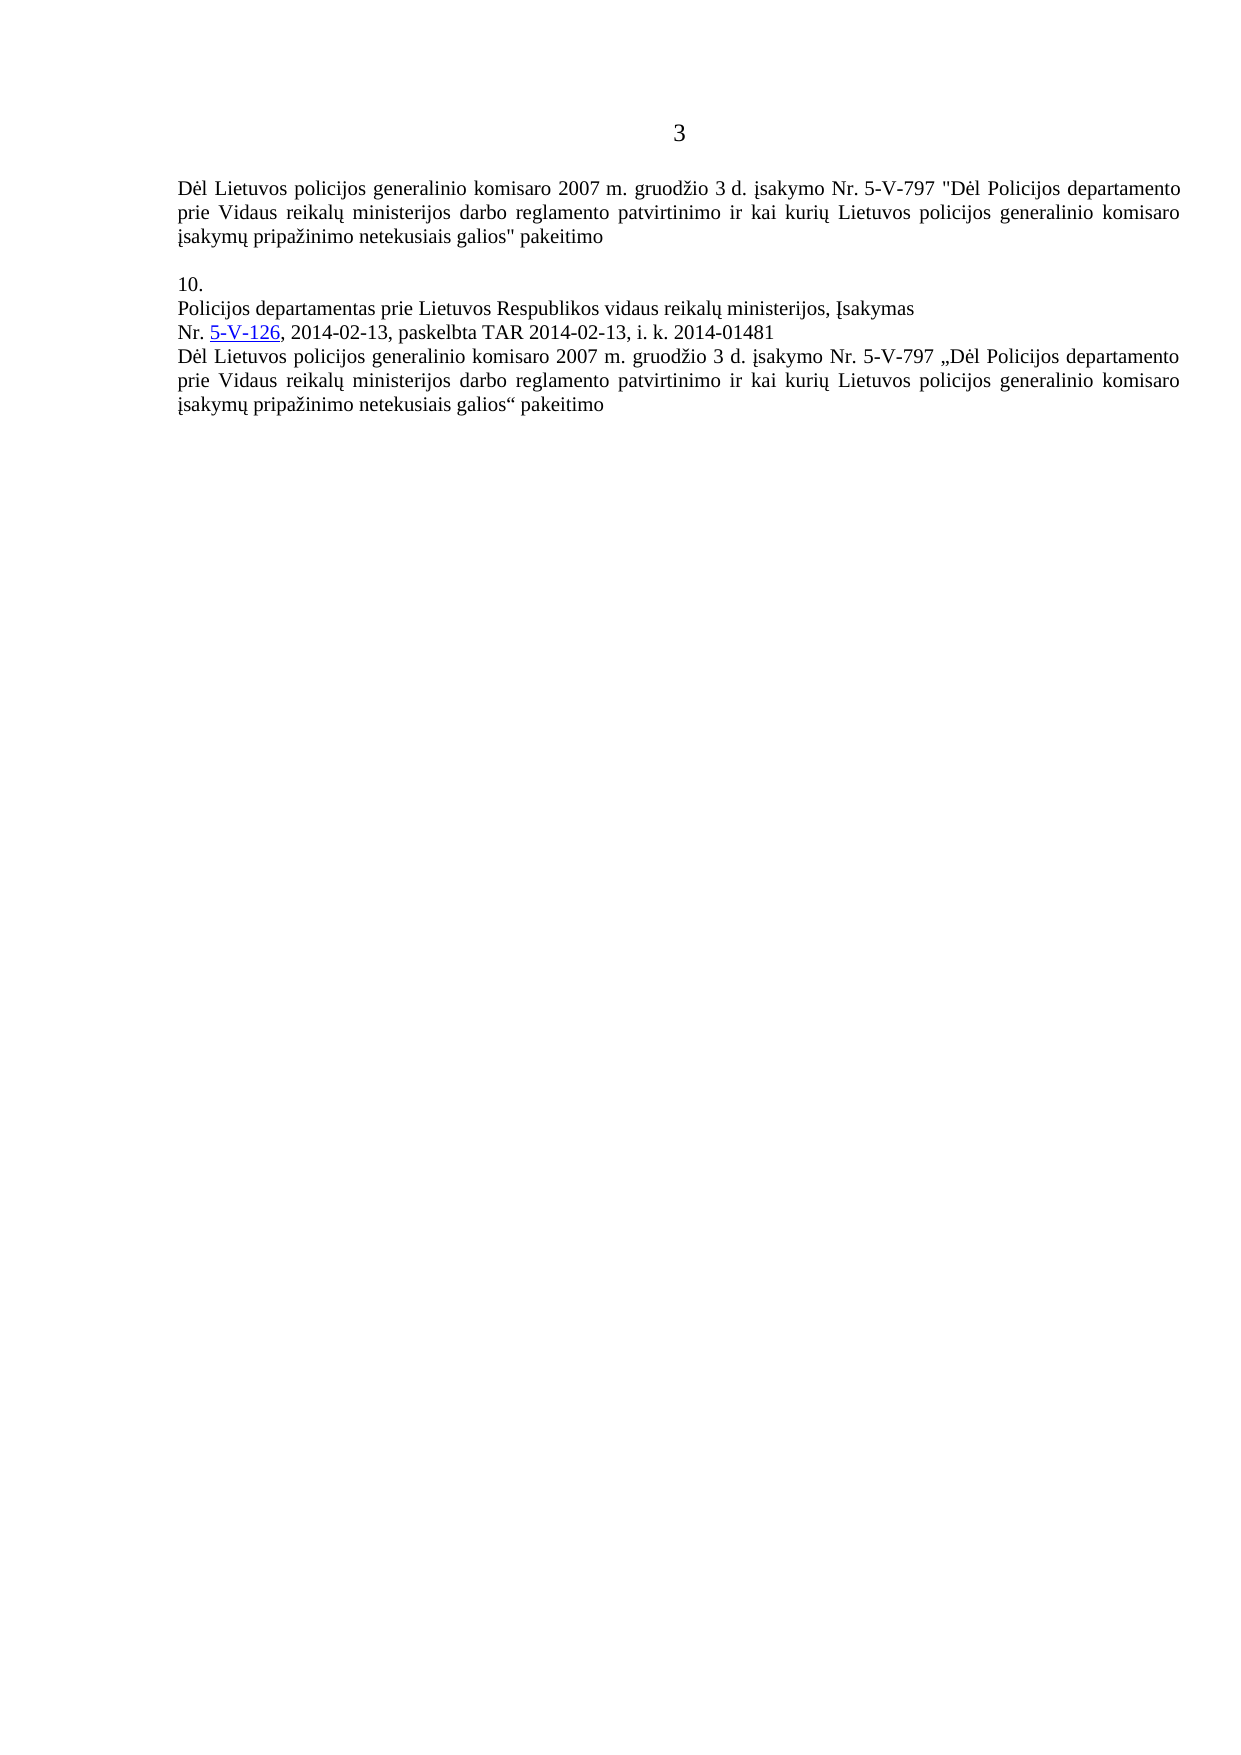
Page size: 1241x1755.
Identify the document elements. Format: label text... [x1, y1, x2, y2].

text Nr. 5-V-126, 2014-02-13, paskelbta TAR 2014-02-13, i. k. 2014-01481 [177, 320, 1181, 344]
text Policijos departamentas prie Lietuvos Respublikos vidaus reikalų ministerijos, Įsakymas [177, 296, 1181, 320]
text Dėl Lietuvos policijos generalinio komisaro 2007 m. gruodžio 3 d. įsakymo Nr. 5-V-797 "Dėl Policijos departamento prie Vidaus reikalų ministerijos darbo reglamento patvirtinimo ir kai kurių Lietuvos policijos generalinio komisaro įsakymų pripažinimo netekusiais galios" pakeitimo [177, 176, 1181, 248]
text 10. [177, 272, 1181, 296]
text Dėl Lietuvos policijos generalinio komisaro 2007 m. gruodžio 3 d. įsakymo Nr. 5-V-797 „Dėl Policijos departamento prie Vidaus reikalų ministerijos darbo reglamento patvirtinimo ir kai kurių Lietuvos policijos generalinio komisaro įsakymų pripažinimo netekusiais galios“ pakeitimo [177, 344, 1181, 416]
